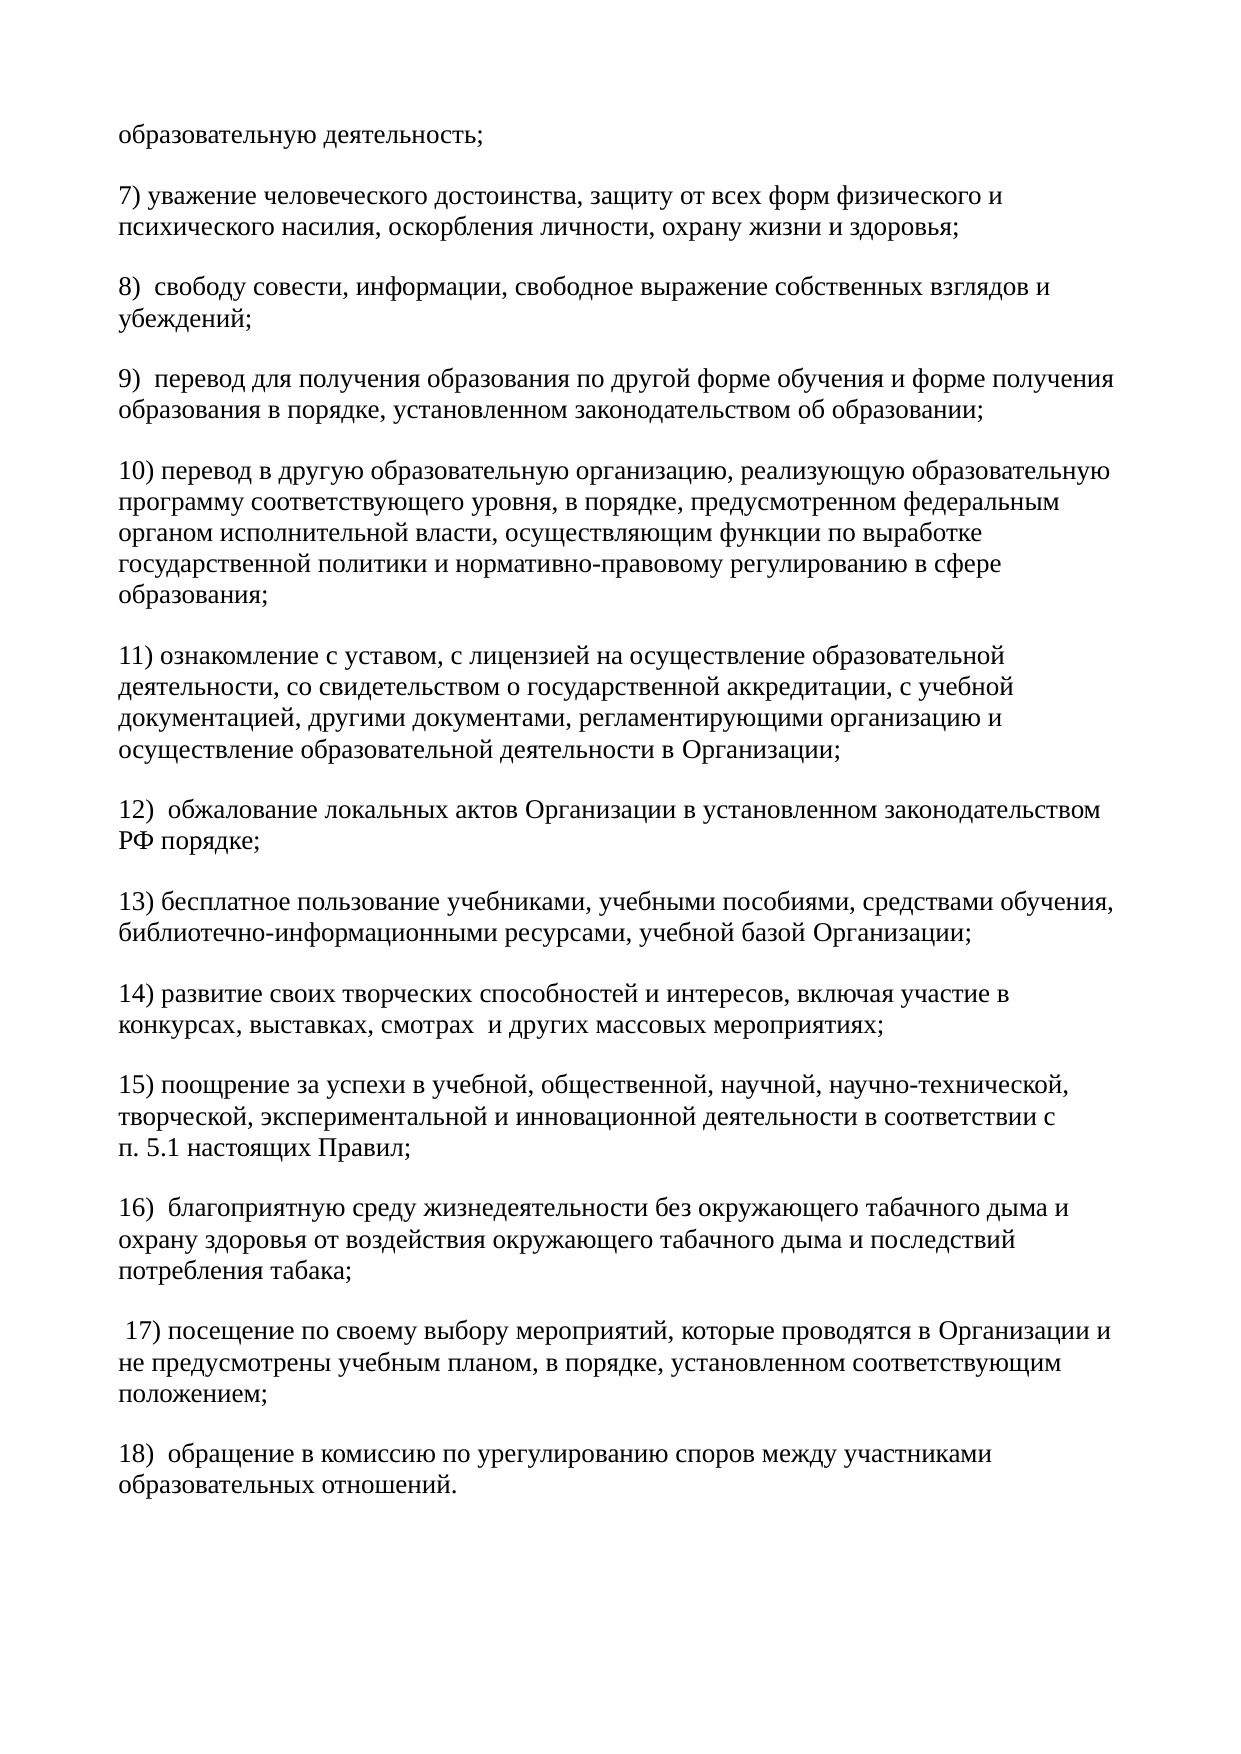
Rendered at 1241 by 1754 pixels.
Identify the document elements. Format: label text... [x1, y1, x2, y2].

text 14) развитие своих творческих способностей и интересов, включая участие в конкурсах, выставках, смотрах и других массовых мероприятиях; [118, 977, 1122, 1039]
text 9) перевод для получения образования по другой форме обучения и форме получения образования в порядке, установленном законодательством об образовании; [118, 362, 1122, 424]
text 7) уважение человеческого достоинства, защиту от всех форм физического и психического насилия, оскорбления личности, охрану жизни и здоровья; [118, 179, 1122, 241]
text 11) ознакомление с уставом, с лицензией на осуществление образовательной деятельности, со свидетельством о государственной аккредитации, с учебной документацией, другими документами, регламентирующими организацию и осуществление образовательной деятельности в Организации; [118, 639, 1122, 764]
text 8) свободу совести, информации, свободное выражение собственных взглядов и убеждений; [118, 271, 1122, 333]
text 18) обращение в комиссию по урегулированию споров между участниками образовательных отношений. [118, 1437, 1122, 1500]
text 15) поощрение за успехи в учебной, общественной, научной, научно-технической, творческой, экспериментальной и инновационной деятельности в соответствии с п. 5.1 настоящих Правил; [118, 1069, 1122, 1162]
table_header [116, 1529, 1122, 1566]
text 10) перевод в другую образовательную организацию, реализующую образовательную программу соответствующего уровня, в порядке, предусмотренном федеральным органом исполнительной власти, осуществляющим функции по выработке государственной политики и нормативно-правовому регулированию в сфере образования; [118, 454, 1122, 610]
text 12) обжалование локальных актов Организации в установленном законодательством РФ порядке; [118, 793, 1122, 856]
text 17) посещение по своему выбору мероприятий, которые проводятся в Организации и не предусмотрены учебным планом, в порядке, установленном соответствующим положением; [118, 1314, 1122, 1408]
text образовательную деятельность; [118, 118, 1122, 149]
text 16) благоприятную среду жизнедеятельности без окружающего табачного дыма и охрану здоровья от воздействия окружающего табачного дыма и последствий потребления табака; [118, 1192, 1122, 1285]
text 13) бесплатное пользование учебниками, учебными пособиями, средствами обучения, библиотечно-информационными ресурсами, учебной базой Организации; [118, 885, 1122, 947]
